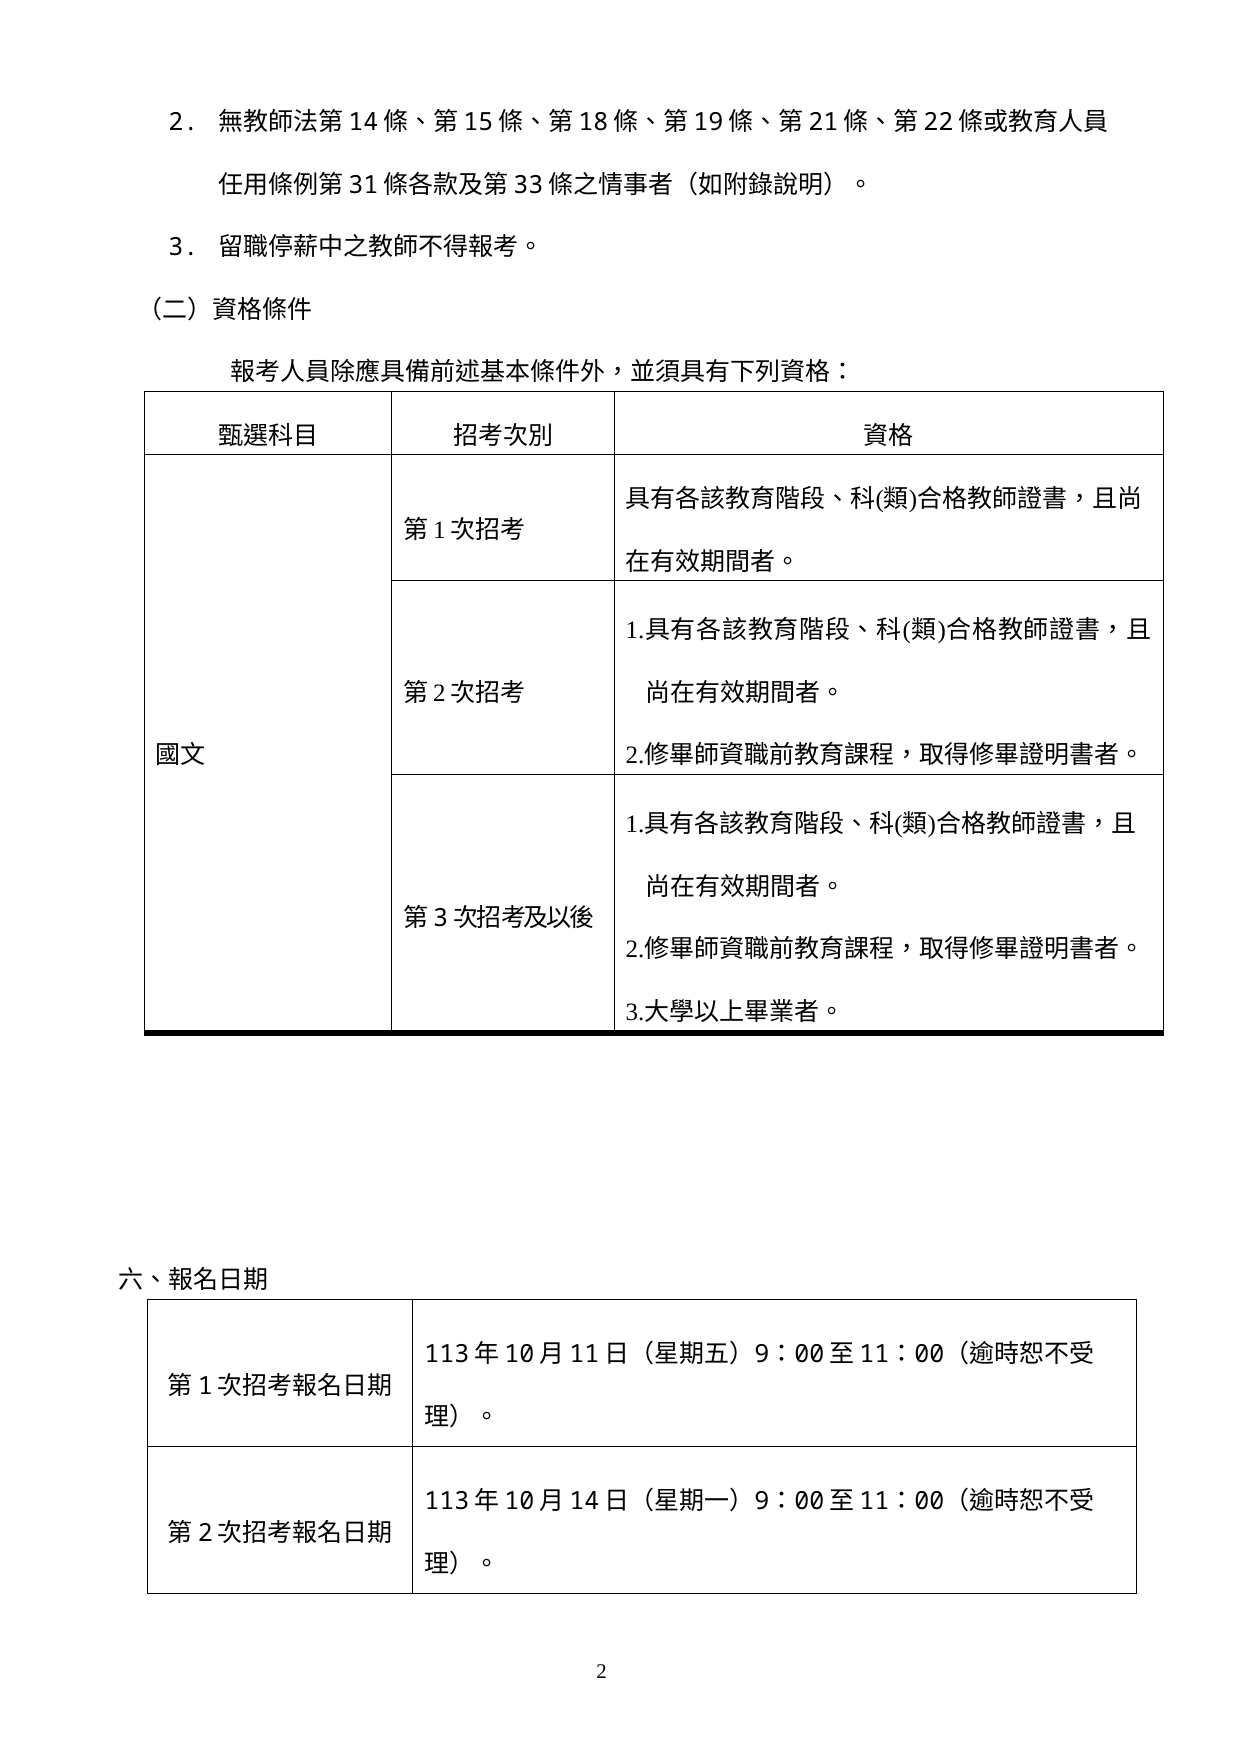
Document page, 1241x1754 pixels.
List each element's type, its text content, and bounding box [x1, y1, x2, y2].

list 無教師法第14條、第15條、第18條、第19條、第21條、第22條或教育人員任用條例第31條各款及第33條之情事者（如附錄說明）。 [168, 78, 1122, 203]
table_cell 113年10月14日（星期一）9：00至11：00（逾時恕不受理）。 [413, 1447, 1136, 1593]
table_header 招考次別 [392, 392, 614, 454]
table_cell 第3次招考及以後 [392, 775, 614, 1030]
table_cell 第2次招考 [392, 581, 614, 774]
table_cell 1.具有各該教育階段、科(類)合格教師證書，且尚在有效期間者。 2.修畢師資職前教育課程，取得修畢證明書者。 3.大學以上畢業者。 [615, 775, 1163, 1030]
text 六、報名日期 [118, 1236, 1122, 1299]
table_cell 1.具有各該教育階段、科(類)合格教師證書，且尚在有效期間者。 2.修畢師資職前教育課程，取得修畢證明書者。 [615, 581, 1163, 774]
table_cell 具有各該教育階段、科(類)合格教師證書，且尚在有效期間者。 [615, 455, 1163, 580]
table_header 第1次招考報名日期 [148, 1300, 412, 1446]
text 報考人員除應具備前述基本條件外，並須具有下列資格： [168, 328, 1122, 391]
table_cell 第1次招考 [392, 455, 614, 580]
table_header 資格 [615, 392, 1163, 454]
list 留職停薪中之教師不得報考。 [168, 203, 1122, 266]
table_cell 國文 [145, 455, 391, 1030]
table_header 113年10月11日（星期五）9：00至11：00（逾時恕不受理）。 [413, 1300, 1136, 1446]
table_header 甄選科目 [145, 392, 391, 454]
table_cell 第2次招考報名日期 [148, 1447, 412, 1593]
text （二）資格條件 [118, 266, 1122, 328]
